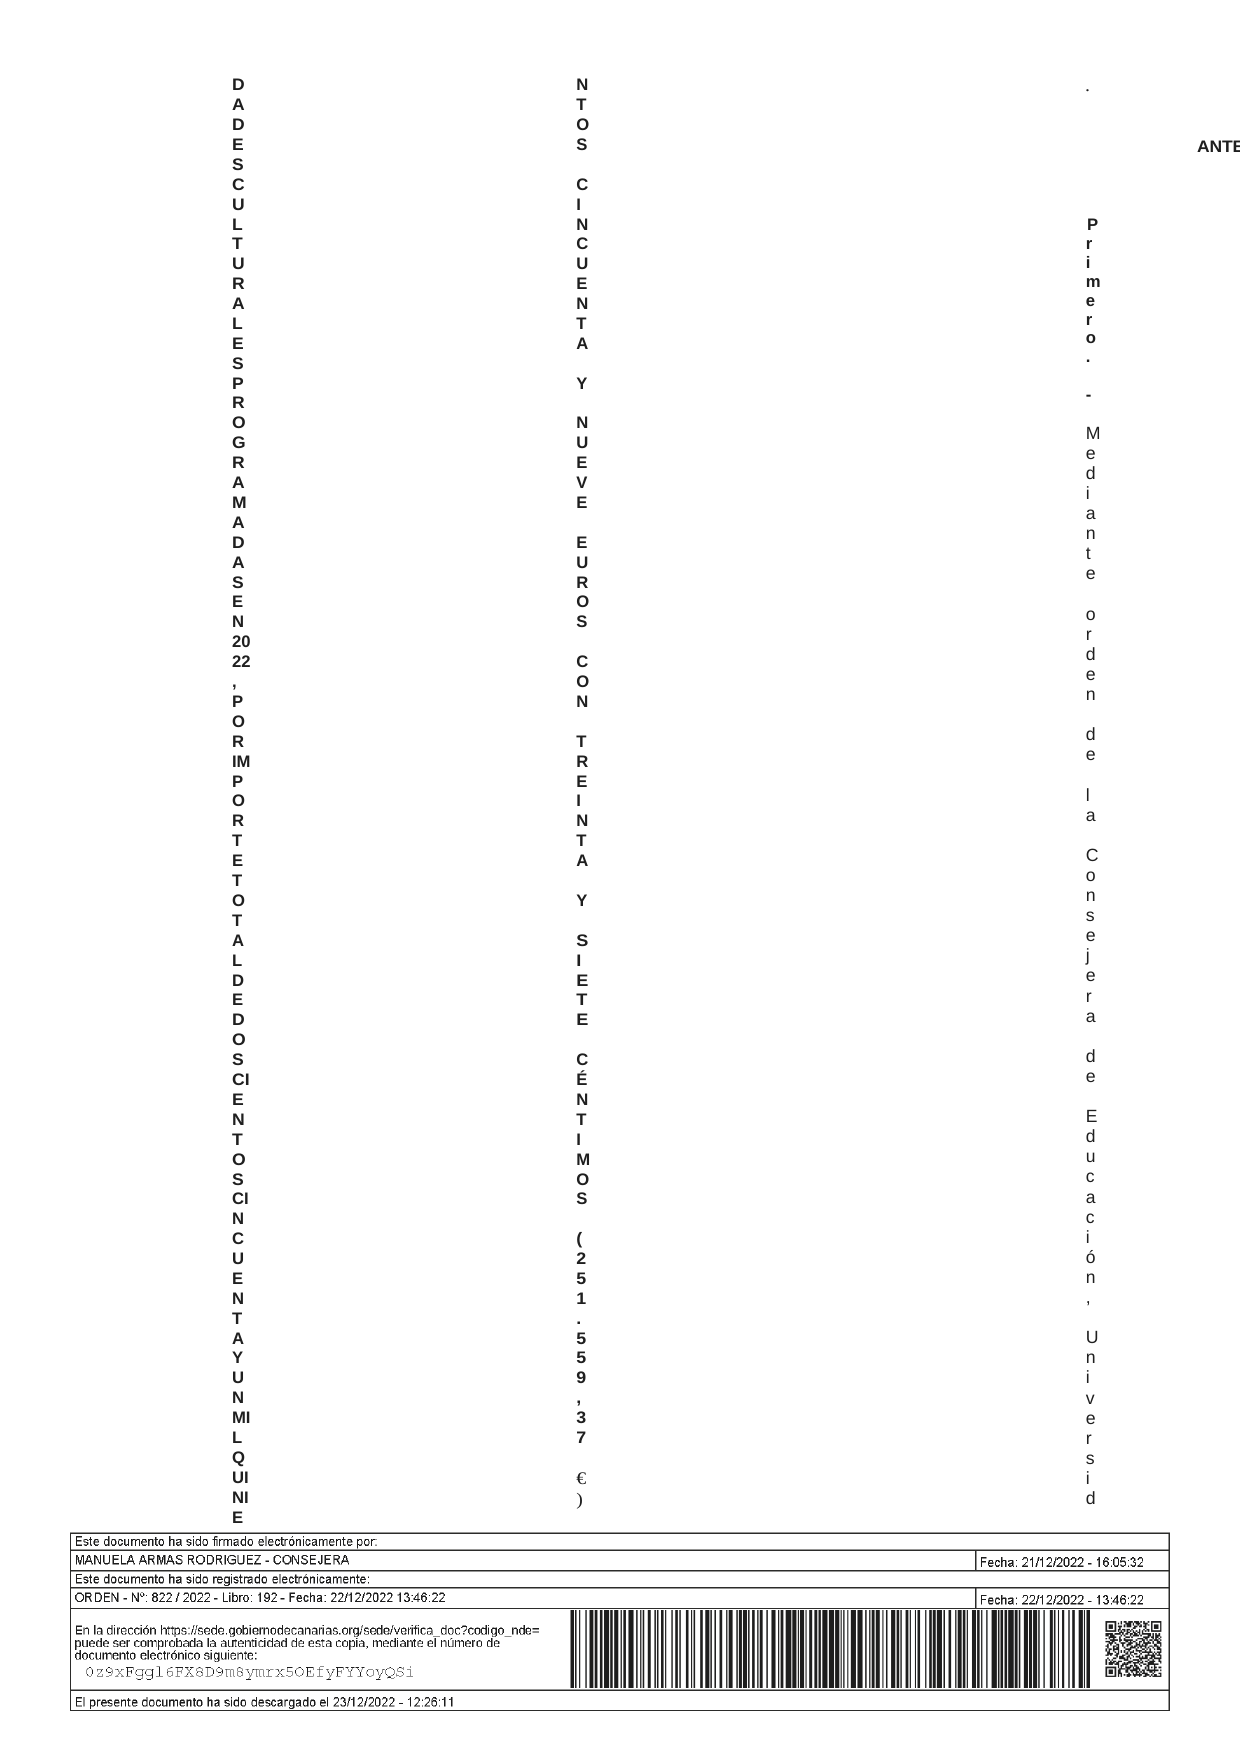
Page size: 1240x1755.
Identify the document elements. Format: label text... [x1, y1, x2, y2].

text ORDEN DE LA EXCMA. SRA. CONSEJERA DE EDUCACIÓN, UNIVERSIDADES, CULTURA Y DEPORTES RELATIVA A LA CONCESIÓN DE UNA SUBVENCIÓN DIRECTA POR RAZONES DE INTERÉS PÚBLICO Y SOCIAL A FAVOR DE LOS MUSEOS PERTENECIENTES A LA "RED DE MUSEOS DE CANARIAS" PARA FINANCIAR LOS GASTOS NECESARIOS PARA REALIZAR LAS ACTIVIDADES CULTURALES PROGRAMADAS EN 2022, POR IMPORTE TOTAL DE DOSCIENTOS CINCUENTA Y UN MIL QUINIENTOS CINCUENTA Y NUEVE EUROS CON TREINTA Y SIETE CÉNTIMOS (251.559,37 €). [232, 75, 252, 1527]
text ANTECEDENTES DE HECHO [1183, 137, 1240, 175]
